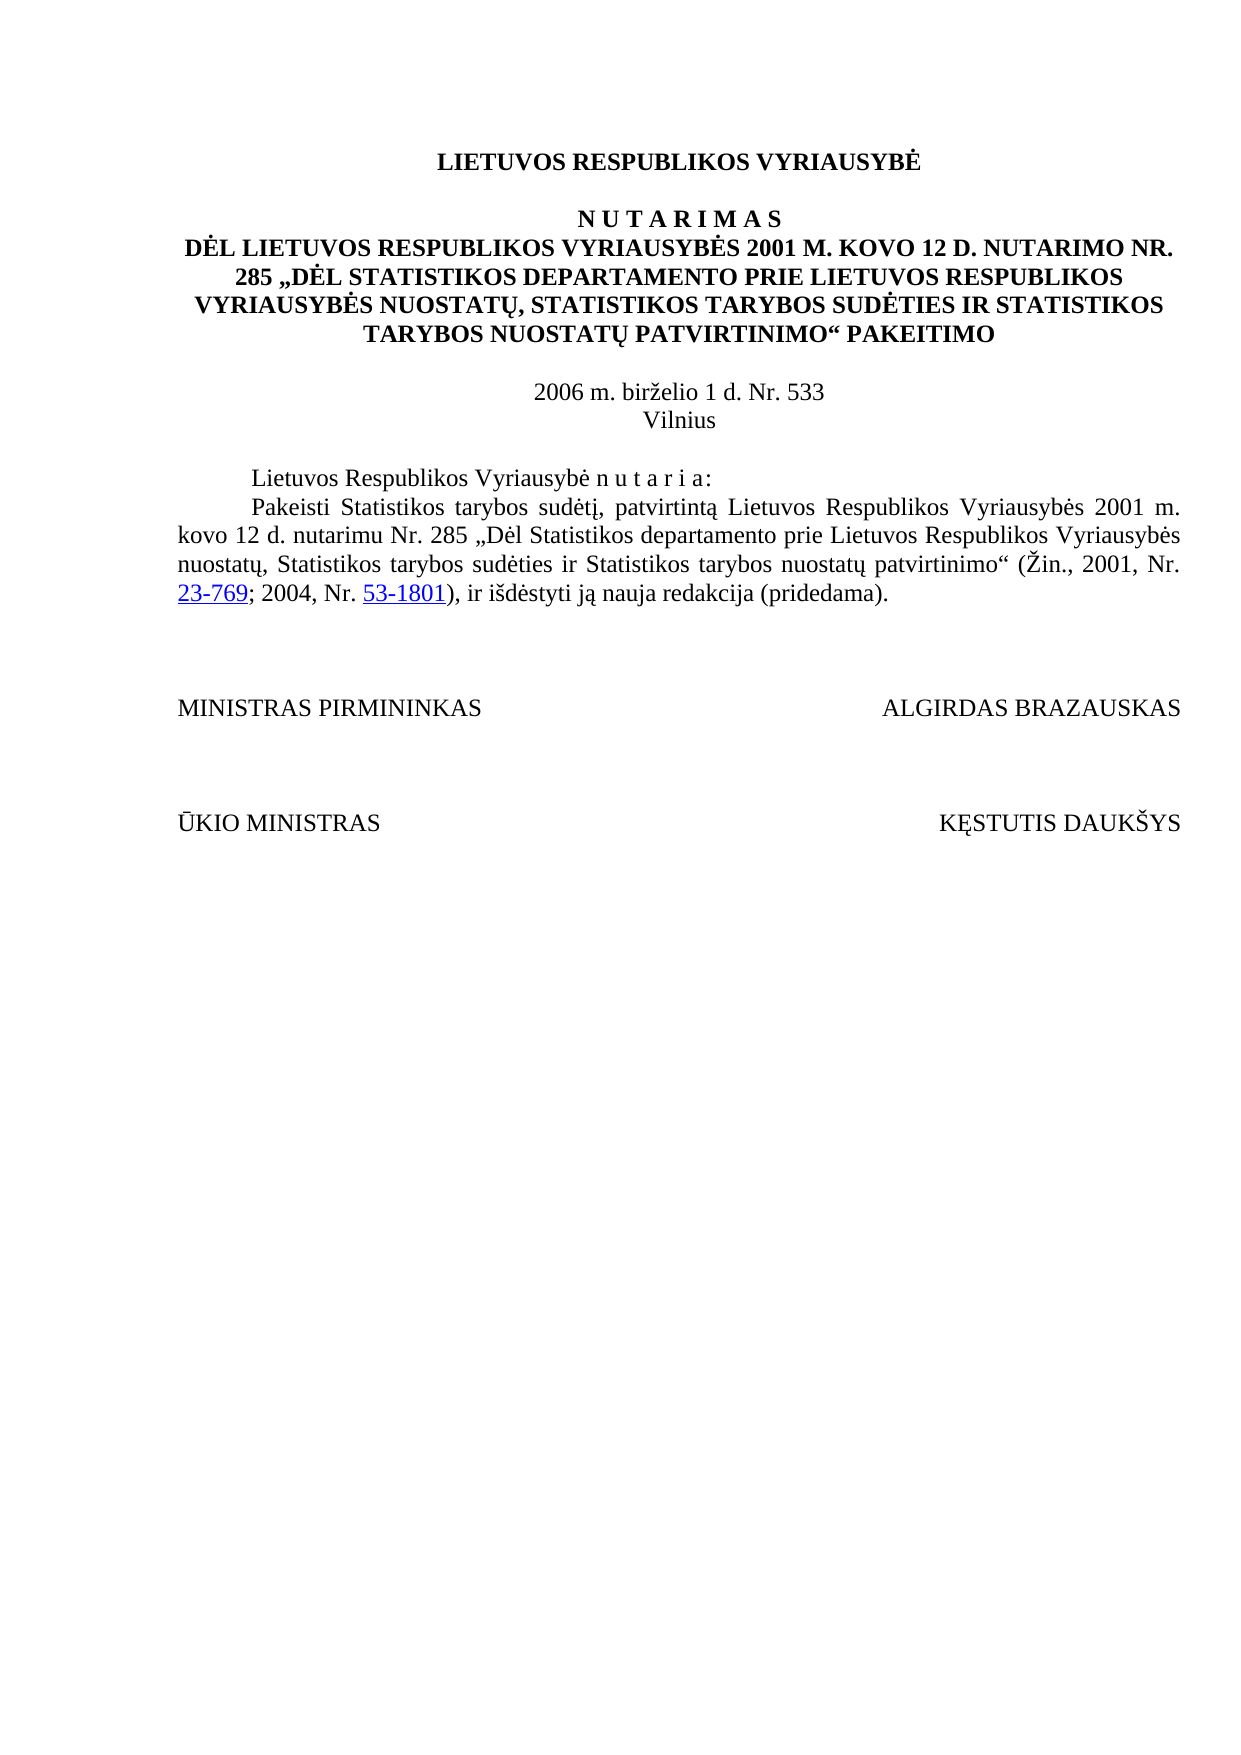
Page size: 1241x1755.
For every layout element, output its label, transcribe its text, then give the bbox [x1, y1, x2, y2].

text LIETUVOS RESPUBLIKOS VYRIAUSYBĖ [177, 147, 1181, 176]
text ŪKIO MINISTRAS KĘSTUTIS DAUKŠYS [177, 808, 1181, 837]
text N U T A R I M A S [177, 204, 1181, 233]
text MINISTRAS PIRMININKAS ALGIRDAS BRAZAUSKAS [177, 693, 1181, 722]
text Pakeisti Statistikos tarybos sudėtį, patvirtintą Lietuvos Respublikos Vyriausybės 2001 m. kovo 12 d. nutarimu Nr. 285 „Dėl Statistikos departamento prie Lietuvos Respublikos Vyriausybės nuostatų, Statistikos tarybos sudėties ir Statistikos tarybos nuostatų patvirtinimo“ (Žin., 2001, Nr. 23-769; 2004, Nr. 53-1801), ir išdėstyti ją nauja redakcija (pridedama). [177, 492, 1181, 607]
text DĖL LIETUVOS RESPUBLIKOS VYRIAUSYBĖS 2001 M. KOVO 12 D. NUTARIMO NR. 285 „DĖL STATISTIKOS DEPARTAMENTO PRIE LIETUVOS RESPUBLIKOS VYRIAUSYBĖS NUOSTATŲ, STATISTIKOS TARYBOS SUDĖTIES IR STATISTIKOS TARYBOS NUOSTATŲ PATVIRTINIMO“ PAKEITIMO [177, 233, 1181, 348]
text Vilnius [177, 406, 1181, 434]
text 2006 m. birželio 1 d. Nr. 533 [177, 377, 1181, 406]
text Lietuvos Respublikos Vyriausybė nutaria: [177, 463, 1181, 492]
